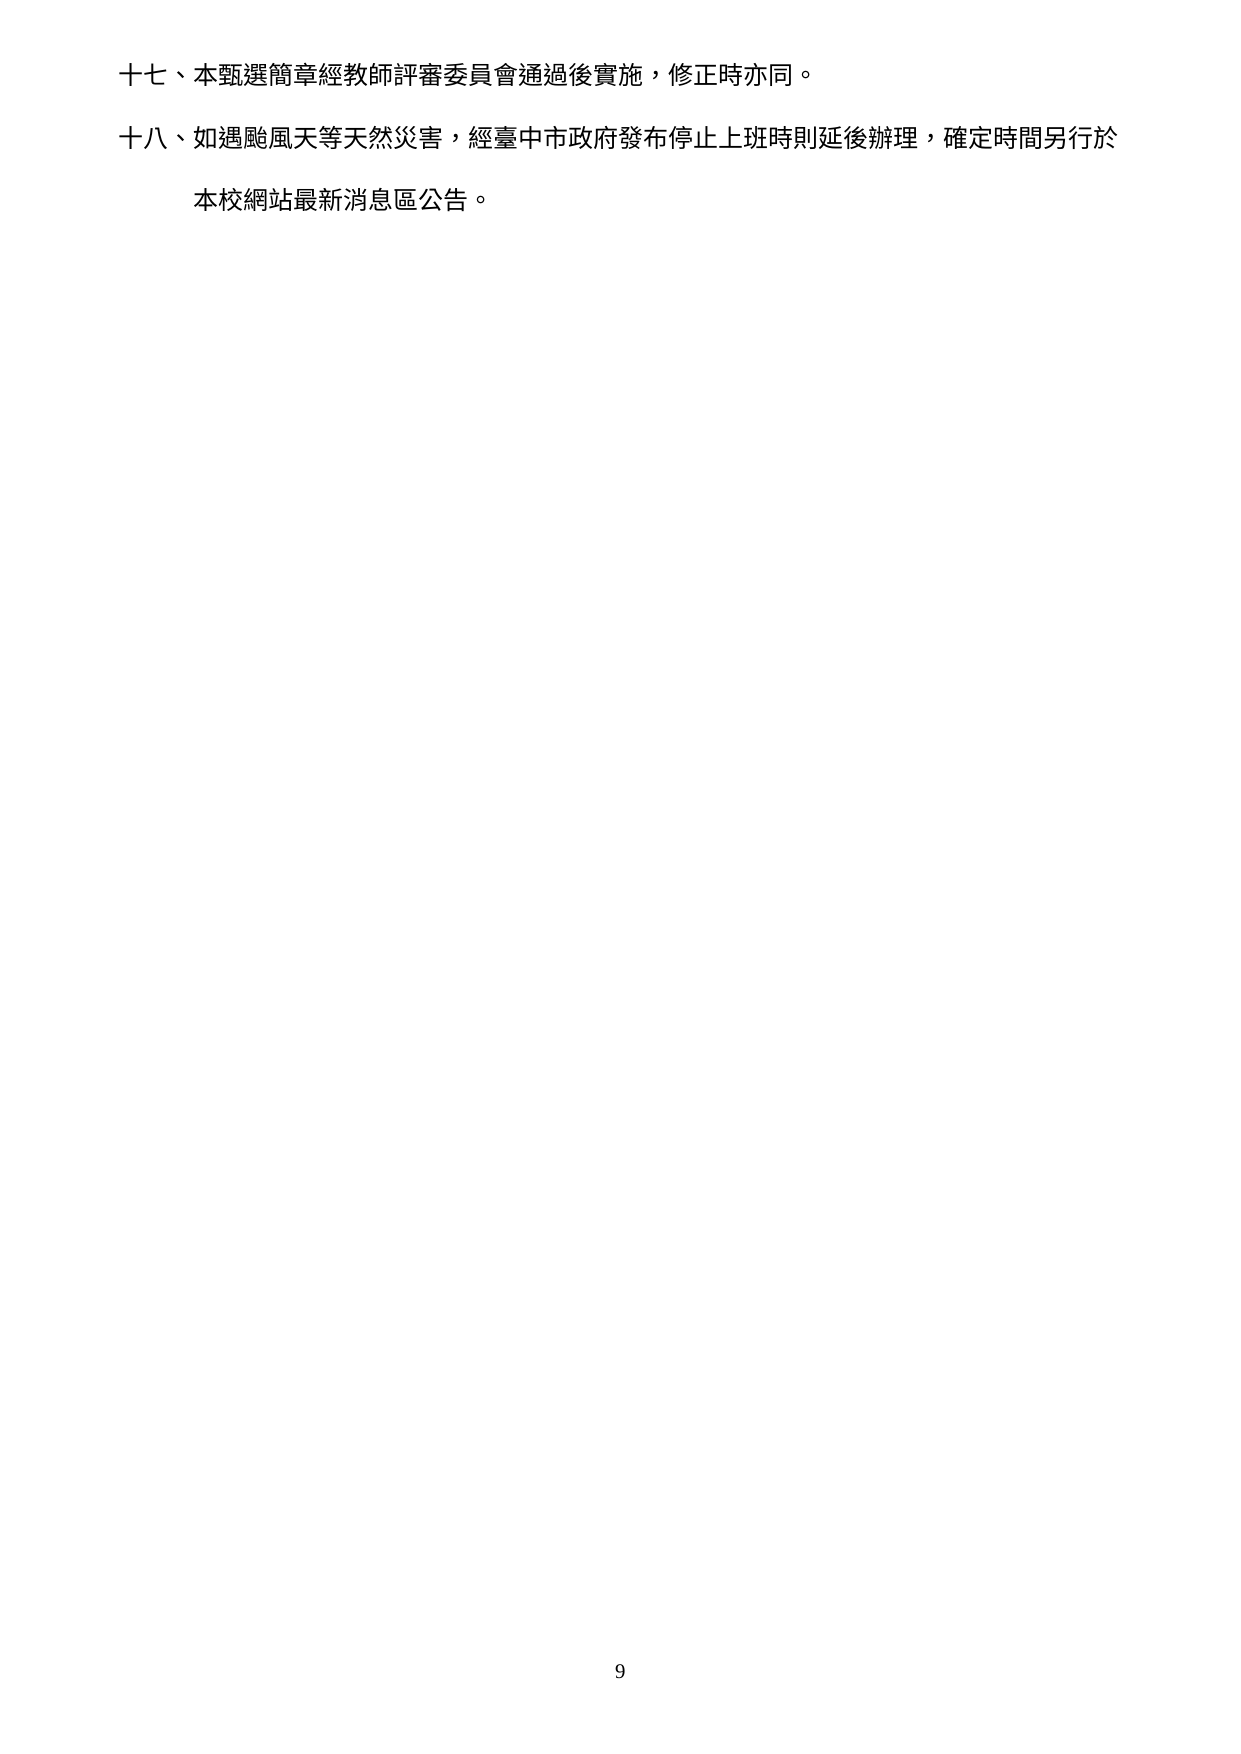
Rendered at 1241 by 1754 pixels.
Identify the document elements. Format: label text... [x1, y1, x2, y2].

text 十八、如遇颱風天等天然災害，經臺中市政府發布停止上班時則延後辦理，確定時間另行於本校網站最新消息區公告。 [118, 94, 1122, 219]
text 十七、本甄選簡章經教師評審委員會通過後實施，修正時亦同。 [118, 32, 1122, 94]
